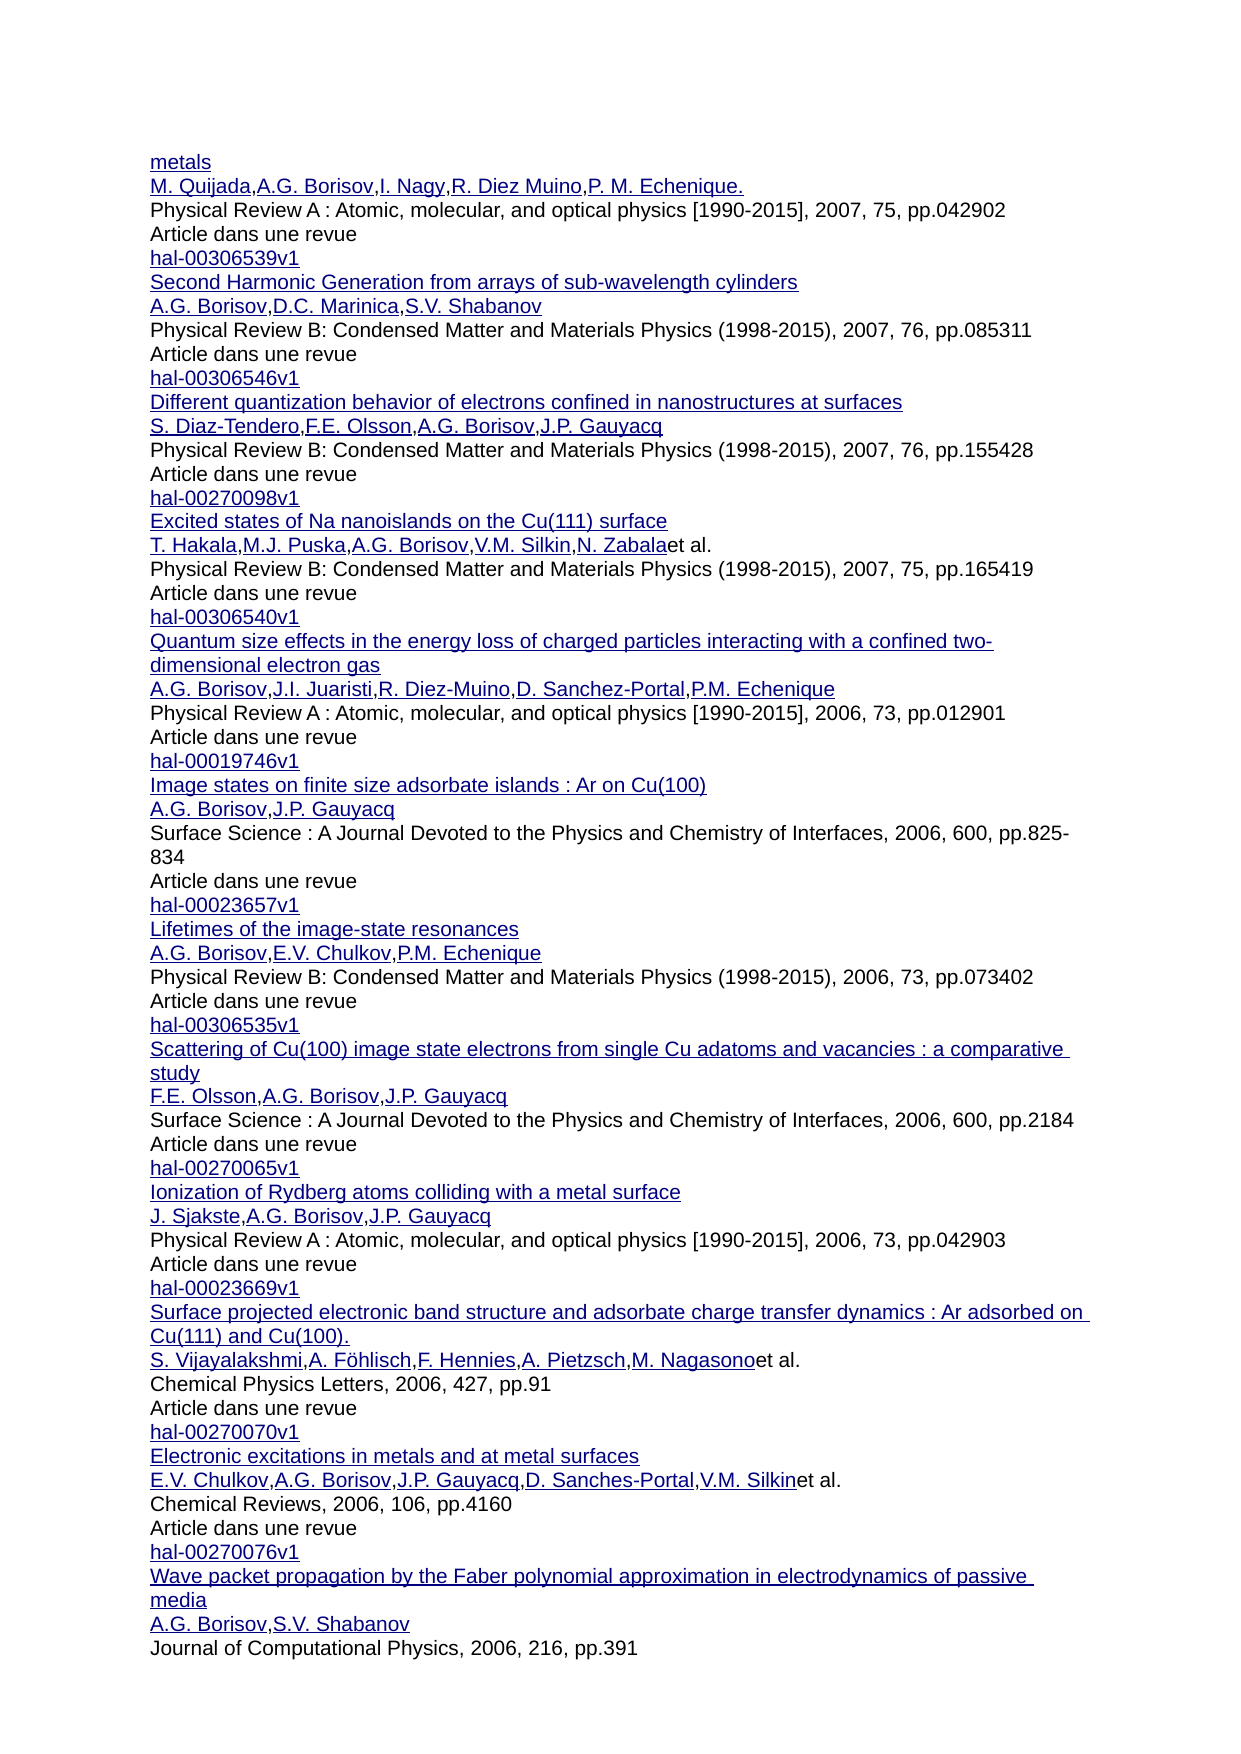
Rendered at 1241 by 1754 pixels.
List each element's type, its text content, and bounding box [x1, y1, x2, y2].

table_cell Excited states of Na nanoislands on the Cu(111) surface T. Hakala,M.J. Puska,A.G. Borisov,V.M. Silkin,N. Zabalaet al. Physical Review B: Condensed Matter and Materials Physics (1998-2015), 2007, 75, pp.165419 Article dans une revue hal-00306540v1 [150, 509, 1090, 629]
table_cell Second Harmonic Generation from arrays of sub-wavelength cylinders A.G. Borisov,D.C. Marinica,S.V. Shabanov Physical Review B: Condensed Matter and Materials Physics (1998-2015), 2007, 76, pp.085311 Article dans une revue hal-00306546v1 [150, 270, 1090, 389]
table_cell Electronic excitations in metals and at metal surfaces E.V. Chulkov,A.G. Borisov,J.P. Gauyacq,D. Sanches-Portal,V.M. Silkinet al. Chemical Reviews, 2006, 106, pp.4160 Article dans une revue hal-00270076v1 [150, 1444, 1090, 1563]
table_cell Wave packet propagation by the Faber polynomial approximation in electrodynamics of passive media A.G. Borisov,S.V. Shabanov Journal of Computational Physics, 2006, 216, pp.391 [150, 1564, 1090, 1659]
table_cell metals M. Quijada,A.G. Borisov,I. Nagy,R. Diez Muino,P. M. Echenique. Physical Review A : Atomic, molecular, and optical physics [1990-2015], 2007, 75, pp.042902 Article dans une revue hal-00306539v1 [150, 150, 1090, 270]
table_cell Image states on finite size adsorbate islands : Ar on Cu(100) A.G. Borisov,J.P. Gauyacq Surface Science : A Journal Devoted to the Physics and Chemistry of Interfaces, 2006, 600, pp.825-834 Article dans une revue hal-00023657v1 [150, 773, 1090, 917]
table_cell Surface projected electronic band structure and adsorbate charge transfer dynamics : Ar adsorbed on [150, 1300, 1090, 1321]
table_cell Quantum size effects in the energy loss of charged particles interacting with a confined two-dimensional electron gas A.G. Borisov,J.I. Juaristi,R. Diez-Muino,D. Sanchez-Portal,P.M. Echenique Physical Review A : Atomic, molecular, and optical physics [1990-2015], 2006, 73, pp.012901 Article dans une revue hal-00019746v1 [150, 629, 1090, 773]
table_cell Cu(111) and Cu(100). S. Vijayalakshmi,A. Föhlisch,F. Hennies,A. Pietzsch,M. Nagasonoet al. Chemical Physics Letters, 2006, 427, pp.91 Article dans une revue hal-00270070v1 [150, 1322, 1090, 1444]
table_cell Lifetimes of the image-state resonances A.G. Borisov,E.V. Chulkov,P.M. Echenique Physical Review B: Condensed Matter and Materials Physics (1998-2015), 2006, 73, pp.073402 Article dans une revue hal-00306535v1 [150, 917, 1090, 1036]
table_cell Different quantization behavior of electrons confined in nanostructures at surfaces S. Diaz-Tendero,F.E. Olsson,A.G. Borisov,J.P. Gauyacq Physical Review B: Condensed Matter and Materials Physics (1998-2015), 2007, 76, pp.155428 Article dans une revue hal-00270098v1 [150, 390, 1090, 509]
table_cell Scattering of Cu(100) image state electrons from single Cu adatoms and vacancies : a comparative study F.E. Olsson,A.G. Borisov,J.P. Gauyacq Surface Science : A Journal Devoted to the Physics and Chemistry of Interfaces, 2006, 600, pp.2184 Article dans une revue hal-00270065v1 [150, 1036, 1090, 1180]
table_cell Ionization of Rydberg atoms colliding with a metal surface J. Sjakste,A.G. Borisov,J.P. Gauyacq Physical Review A : Atomic, molecular, and optical physics [1990-2015], 2006, 73, pp.042903 Article dans une revue hal-00023669v1 [150, 1180, 1090, 1300]
